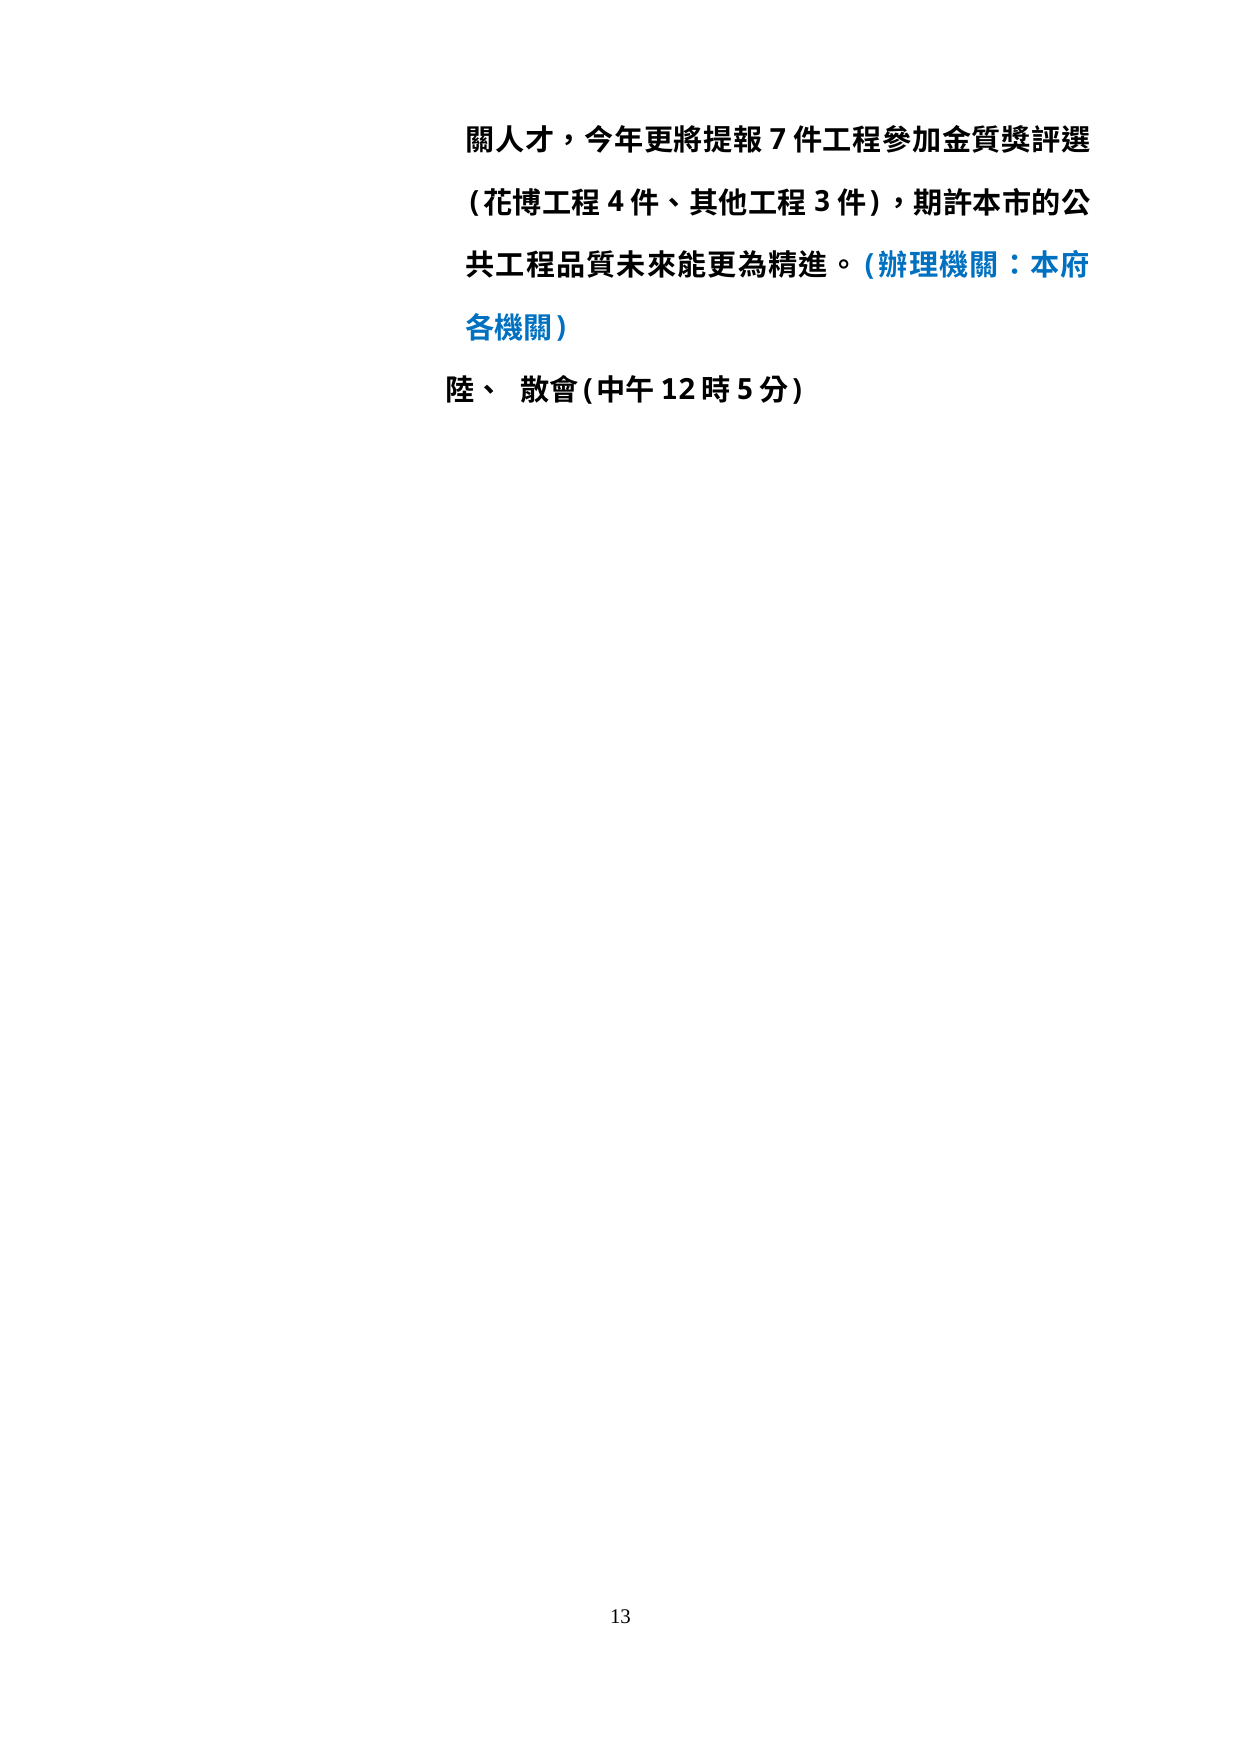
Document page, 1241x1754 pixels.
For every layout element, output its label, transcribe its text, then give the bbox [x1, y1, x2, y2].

list 散會(中午12時5分) [445, 346, 1090, 409]
list 關人才，今年更將提報7件工程參加金質獎評選(花博工程4件、其他工程3件)，期許本市的公共工程品質未來能更為精進。(辦理機關：本府各機關) [357, 96, 1090, 346]
